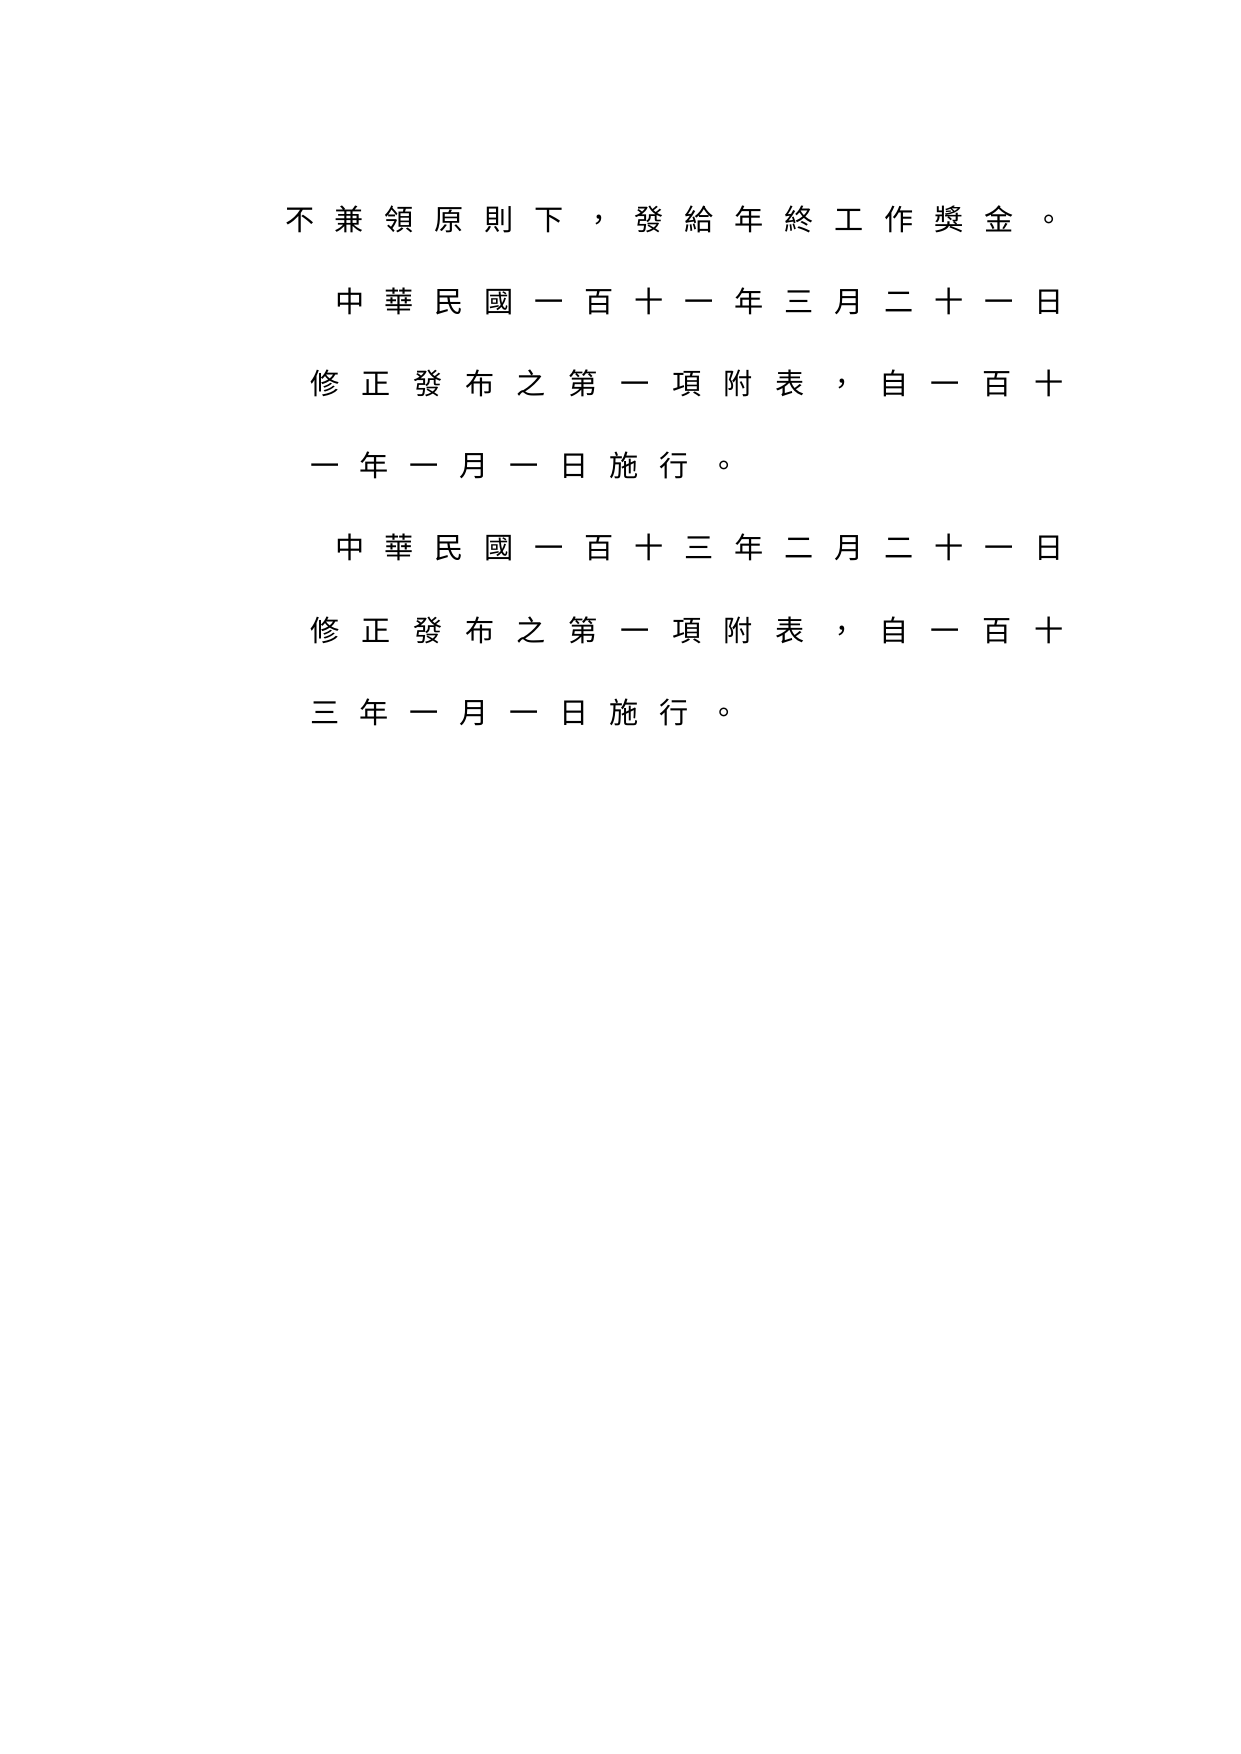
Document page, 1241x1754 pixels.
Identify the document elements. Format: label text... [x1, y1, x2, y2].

text 中華民國一百十一年三月二十一日修正發布之第一項附表，自一百十一年一月一日施行。 [285, 259, 1085, 505]
text 中華民國一百十三年二月二十一日修正發布之第一項附表，自一百十三年一月一日施行。 [285, 505, 1085, 752]
text 不兼領原則下，發給年終工作獎金。 [285, 176, 1085, 259]
